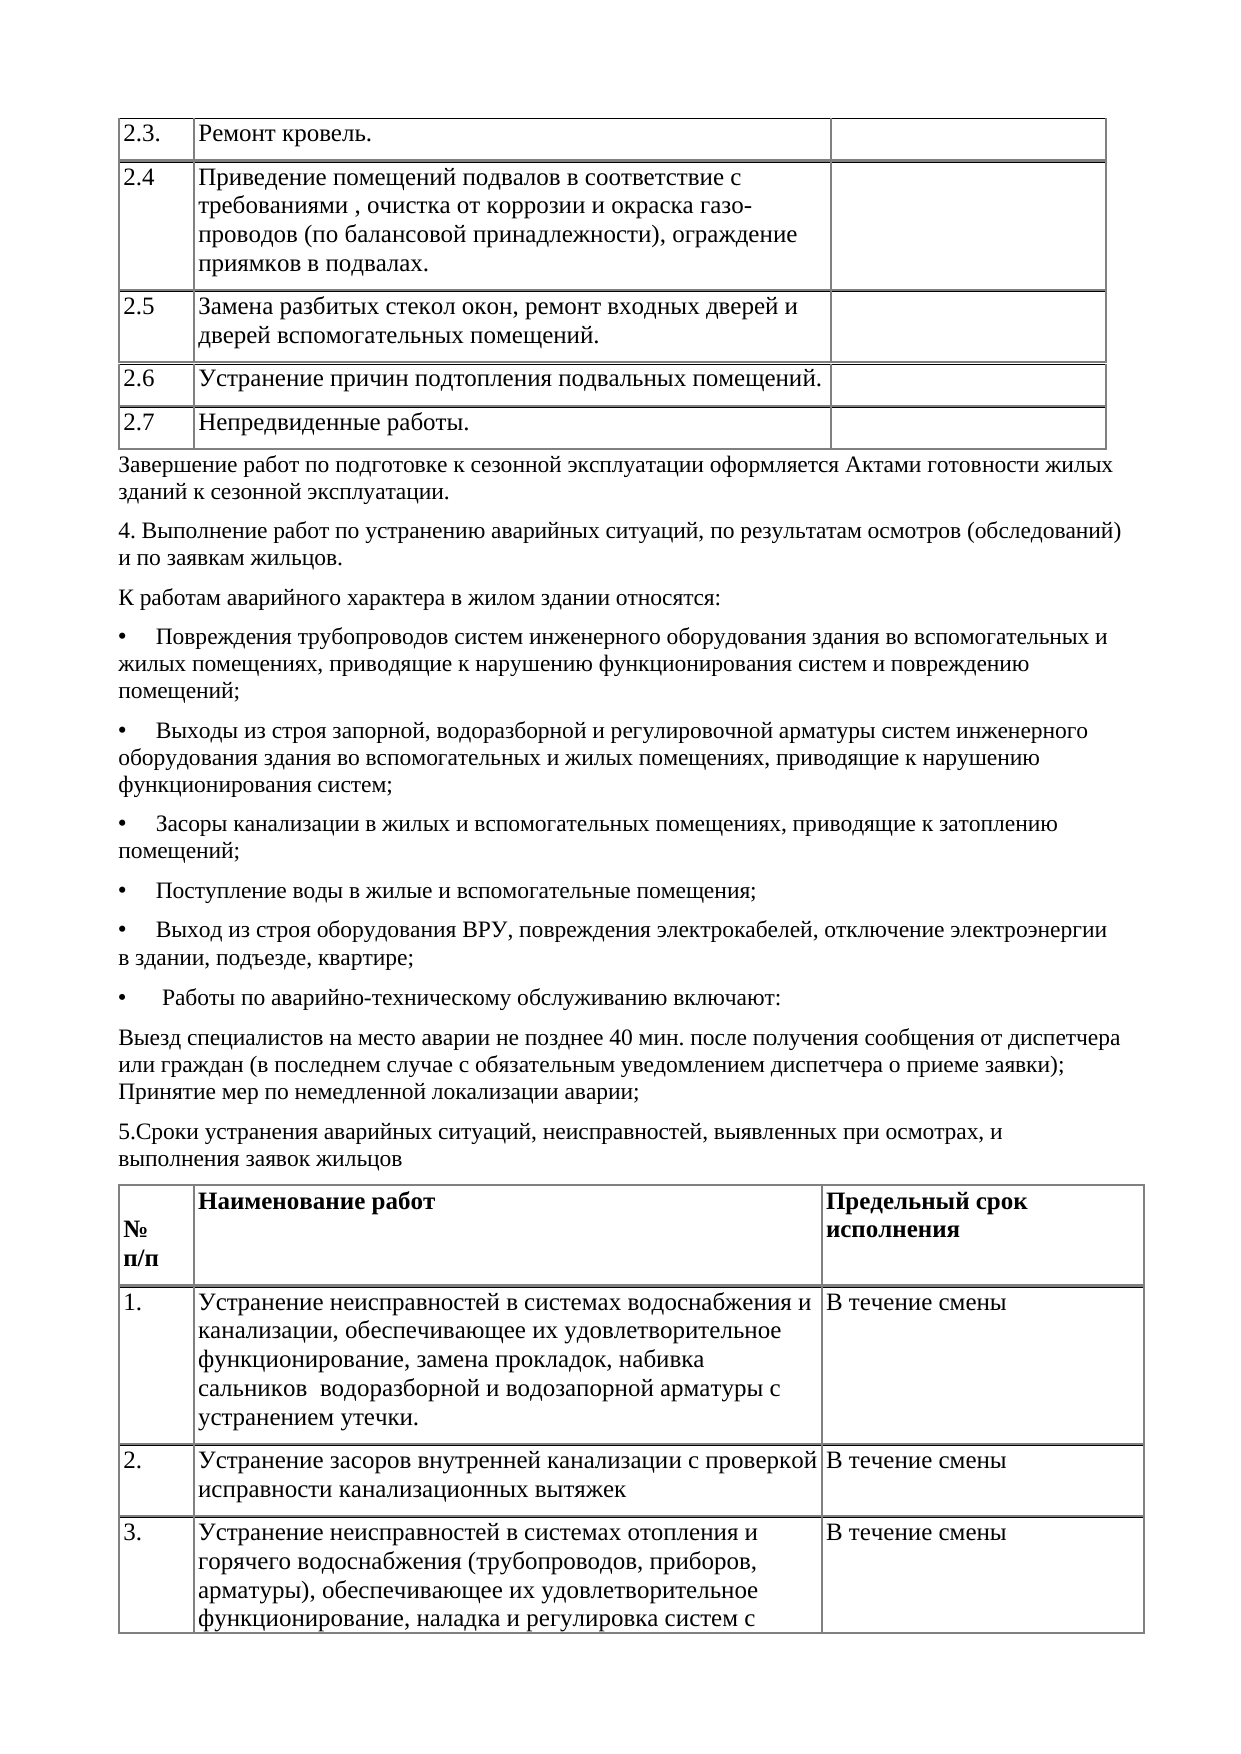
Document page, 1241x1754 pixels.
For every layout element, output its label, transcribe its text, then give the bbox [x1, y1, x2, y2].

table_cell Устранение причин подтопления подвальных помещений. [195, 365, 830, 405]
list Поступление воды в жилые и вспомогательные помещения; [81, 876, 1122, 903]
text 5.Сроки устранения аварийных ситуаций, неисправностей, выявленных при осмотрах, и выполнения заявок жильцов [118, 1117, 1122, 1171]
table_cell [832, 365, 1105, 405]
list Выходы из строя запорной, водоразборной и регулировочной арматуры систем инженерного оборудования здания во вспомогательных и жилых помещениях, приводящие к нарушению функционирования систем; [81, 716, 1122, 797]
table_cell Устранение неисправностей в системах отопления и горячего водоснабжения (трубопроводов, приборов, арматуры), обеспечивающее их удовлетворительное функционирование, наладка и регулировка систем с [195, 1518, 821, 1632]
table_cell В течение смены [823, 1288, 1143, 1443]
table_header Наименование работ [195, 1186, 821, 1284]
table_cell 2.7 [120, 408, 193, 448]
table_cell 2.6 [120, 365, 193, 405]
list Повреждения трубопроводов систем инженерного оборудования здания во вспомогательных и жилых помещениях, приводящие к нарушению функционирования систем и повреждению помещений; [81, 623, 1122, 704]
table_cell Приведение помещений подвалов в соответствие с требованиями , очистка от коррозии и окраска газо­проводов (по балансовой принадлежности), ограждение приямков в подвалах. [195, 163, 830, 289]
table_cell Ремонт кровель. [195, 119, 830, 159]
text Завершение работ по подготовке к сезонной эксплуатации оформляется Актами готов­ности жилых зданий к сезонной эксплуатации. [118, 450, 1122, 504]
list Работы по аварийно-техническому обслуживанию включают: [81, 982, 1122, 1011]
table_cell [832, 163, 1105, 289]
table_header № п/п [120, 1186, 193, 1284]
table_cell Непредвиденные работы. [195, 408, 830, 448]
table_cell Устранение неисправностей в системах водоснабжения и канализации, обеспечивающее их удовлетворительное функционирование, замена прокладок, набивка сальников водоразборной и водозапорной арматуры с устранением утечки. [195, 1288, 821, 1443]
table_cell 3. [120, 1518, 193, 1632]
text Выезд специалистов на место аварии не позднее 40 мин. после получения сообщения от диспетчера или граждан (в последнем случае с обязательным уведомлением диспетчера о приеме заявки); Принятие мер по немедленной локализации аварии; [118, 1024, 1122, 1105]
table_cell [832, 119, 1105, 159]
table_cell [832, 292, 1105, 361]
table_cell 2.3. [120, 119, 193, 159]
table_cell Устранение засоров внутренней канализации с проверкой исправности канализационных вытяжек [195, 1446, 821, 1515]
text 4. Выполнение работ по устранению аварийных ситуаций, по результатам осмотров (обследований) и по заявкам жильцов. [118, 517, 1122, 571]
table_cell [832, 408, 1105, 448]
list Выход из строя оборудования ВРУ, повреждения электрокабелей, отключение электроэнергии в здании, подъезде, квартире; [81, 916, 1122, 970]
table_cell В течение смены [823, 1446, 1143, 1515]
table_cell 2. [120, 1446, 193, 1515]
table_header Предельный срок исполнения [823, 1186, 1143, 1284]
table_cell В течение смены [823, 1518, 1143, 1632]
table_cell 1. [120, 1288, 193, 1443]
text К работам аварийного характера в жилом здании относятся: [118, 583, 1122, 610]
table_cell 2.4 [120, 163, 193, 289]
table_cell 2.5 [120, 292, 193, 361]
table_cell Замена разбитых стекол окон, ремонт вход­ных дверей и дверей вспомогательных помещений. [195, 292, 830, 361]
list Засоры канализации в жилых и вспомогательных помещениях, приводящие к затоплению помещений; [81, 810, 1122, 864]
